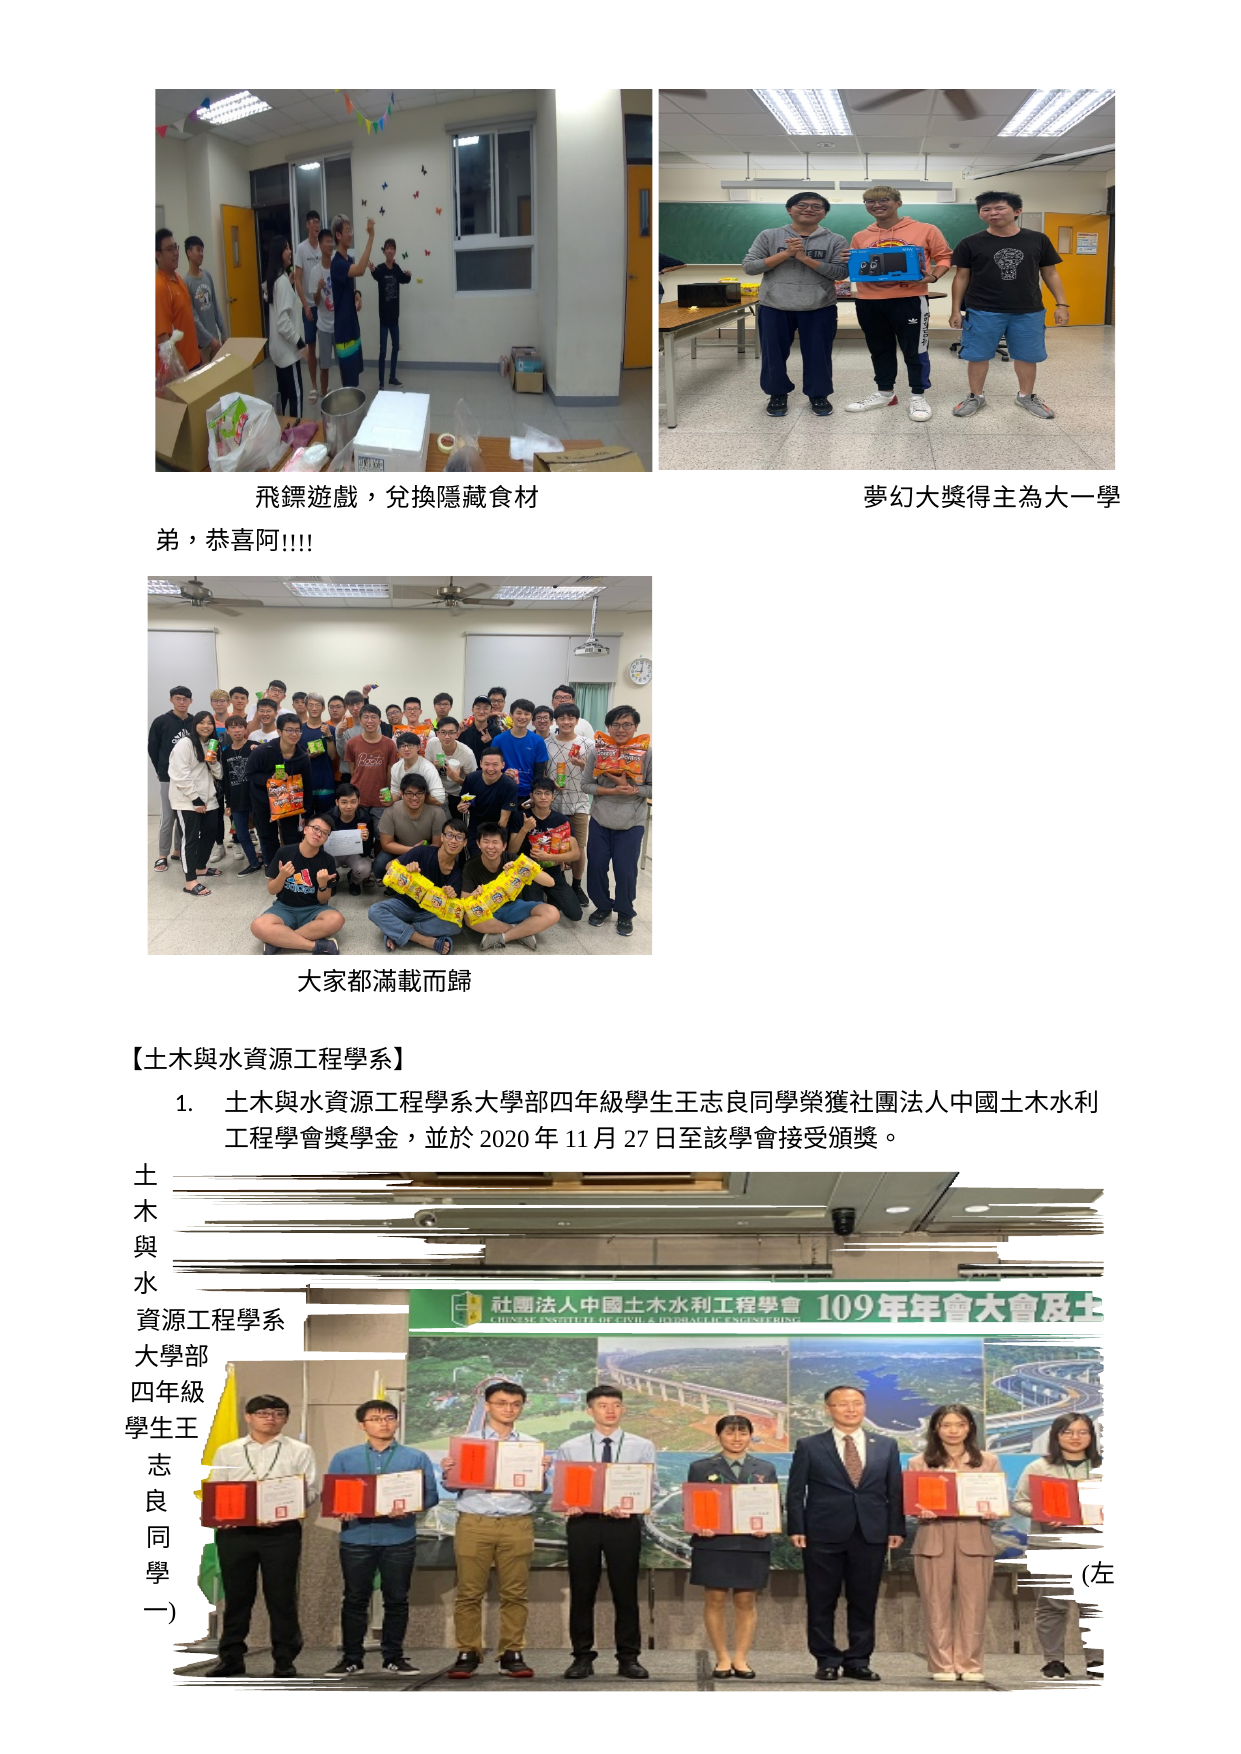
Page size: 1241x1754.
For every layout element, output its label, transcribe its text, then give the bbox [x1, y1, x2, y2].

text 土木與水資源工程學系大學部四年級學生王志良同學(左一) [118, 1155, 1122, 1626]
text 飛鏢遊戲，兌換隱藏食材 夢幻大獎得主為大一學弟，恭喜阿!!!! [155, 477, 1122, 557]
text 大家都滿載而歸 [148, 961, 1122, 998]
text 【土木與水資源工程學系】 [118, 1039, 1122, 1076]
list 土木與水資源工程學系大學部四年級學生王志良同學榮獲社團法人中國土木水利工程學會獎學金，並於2020年11月27日至該學會接受頒獎。 [174, 1083, 1122, 1155]
